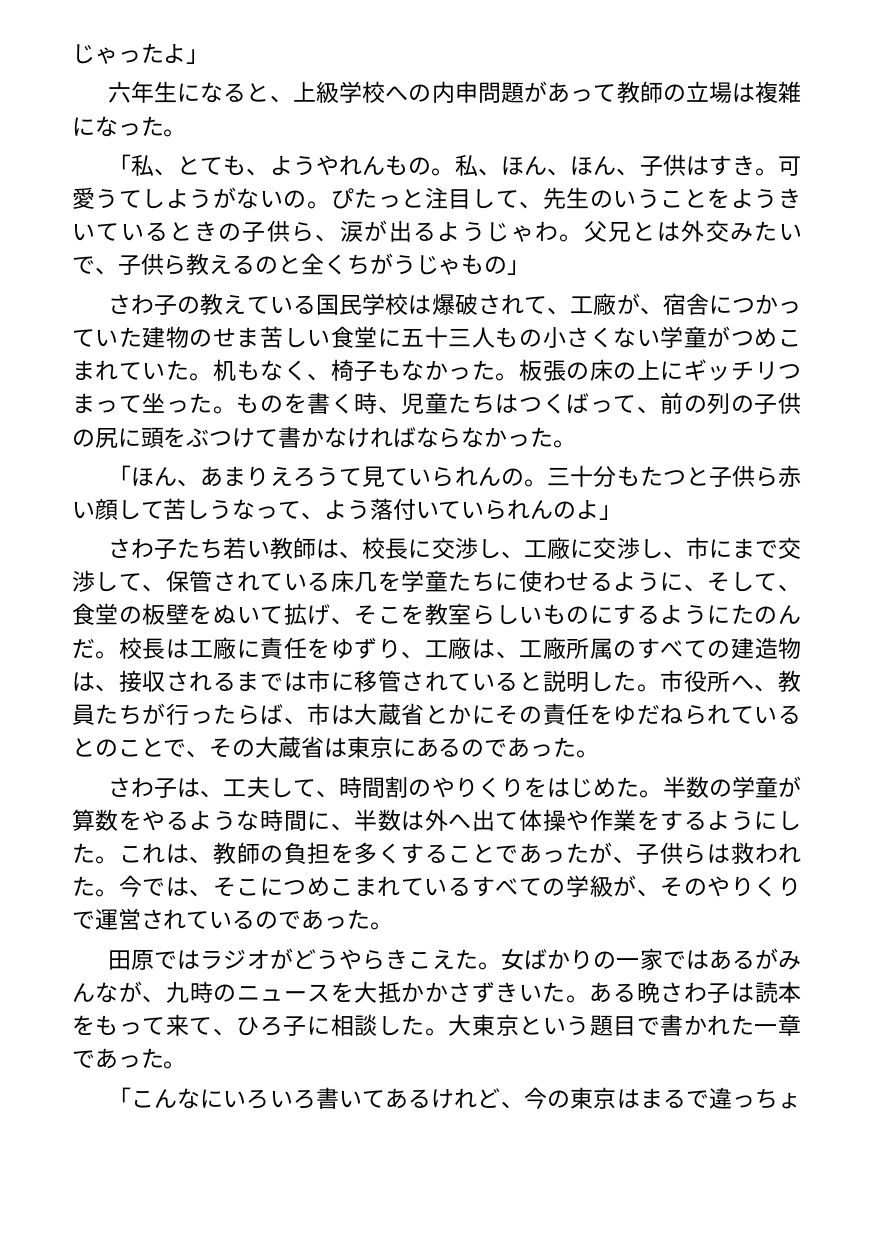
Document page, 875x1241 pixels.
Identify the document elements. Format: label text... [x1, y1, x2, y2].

text さわ子は、工夫して、時間割のやりくりをはじめた。半数の学童が算数をやるような時間に、半数は外へ出て体操や作業をするようにした。これは、教師の負担を多くすることであったが、子供らは救われた。今では、そこにつめこまれているすべての学級が、そのやりくりで運営されているのであった。 [72, 769, 802, 936]
text 「私、とても、ようやれんもの。私、ほん、ほん、子供はすき。可愛うてしようがないの。ぴたっと注目して、先生のいうことをようきいているときの子供ら、涙が出るようじゃわ。父兄とは外交みたいで、子供ら教えるのと全くちがうじゃもの」 [72, 148, 802, 281]
text 六年生になると、上級学校への内申問題があって教師の立場は複雑になった。 [72, 75, 802, 142]
text 「ほん、あまりえろうて見ていられんの。三十分もたつと子供ら赤い顔して苦しうなって、よう落付いていられんのよ」 [72, 458, 802, 525]
text 田原ではラジオがどうやらきこえた。女ばかりの一家ではあるがみんなが、九時のニュースを大抵かかさずきいた。ある晩さわ子は読本をもって来て、ひろ子に相談した。大東京という題目で書かれた一章であった。 [72, 942, 802, 1074]
text さわ子たち若い教師は、校長に交渉し、工廠に交渉し、市にまで交渉して、保管されている床几を学童たちに使わせるように、そして、食堂の板壁をぬいて拡げ、そこを教室らしいものにするようにたのんだ。校長は工廠に責任をゆずり、工廠は、工廠所属のすべての建造物は、接収されるまでは市に移管されていると説明した。市役所へ、教員たちが行ったらば、市は大蔵省とかにその責任をゆだねられているとのことで、その大蔵省は東京にあるのであった。 [72, 531, 802, 763]
text 「こんなにいろいろ書いてあるけれど、今の東京はまるで違っちょ [72, 1080, 802, 1114]
text じゃったよ」 [72, 36, 802, 69]
text さわ子の教えている国民学校は爆破されて、工廠が、宿舎につかっていた建物のせま苦しい食堂に五十三人もの小さくない学童がつめこまれていた。机もなく、椅子もなかった。板張の床の上にギッチリつまって坐った。ものを書く時、児童たちはつくばって、前の列の子供の尻に頭をぶつけて書かなければならなかった。 [72, 286, 802, 453]
